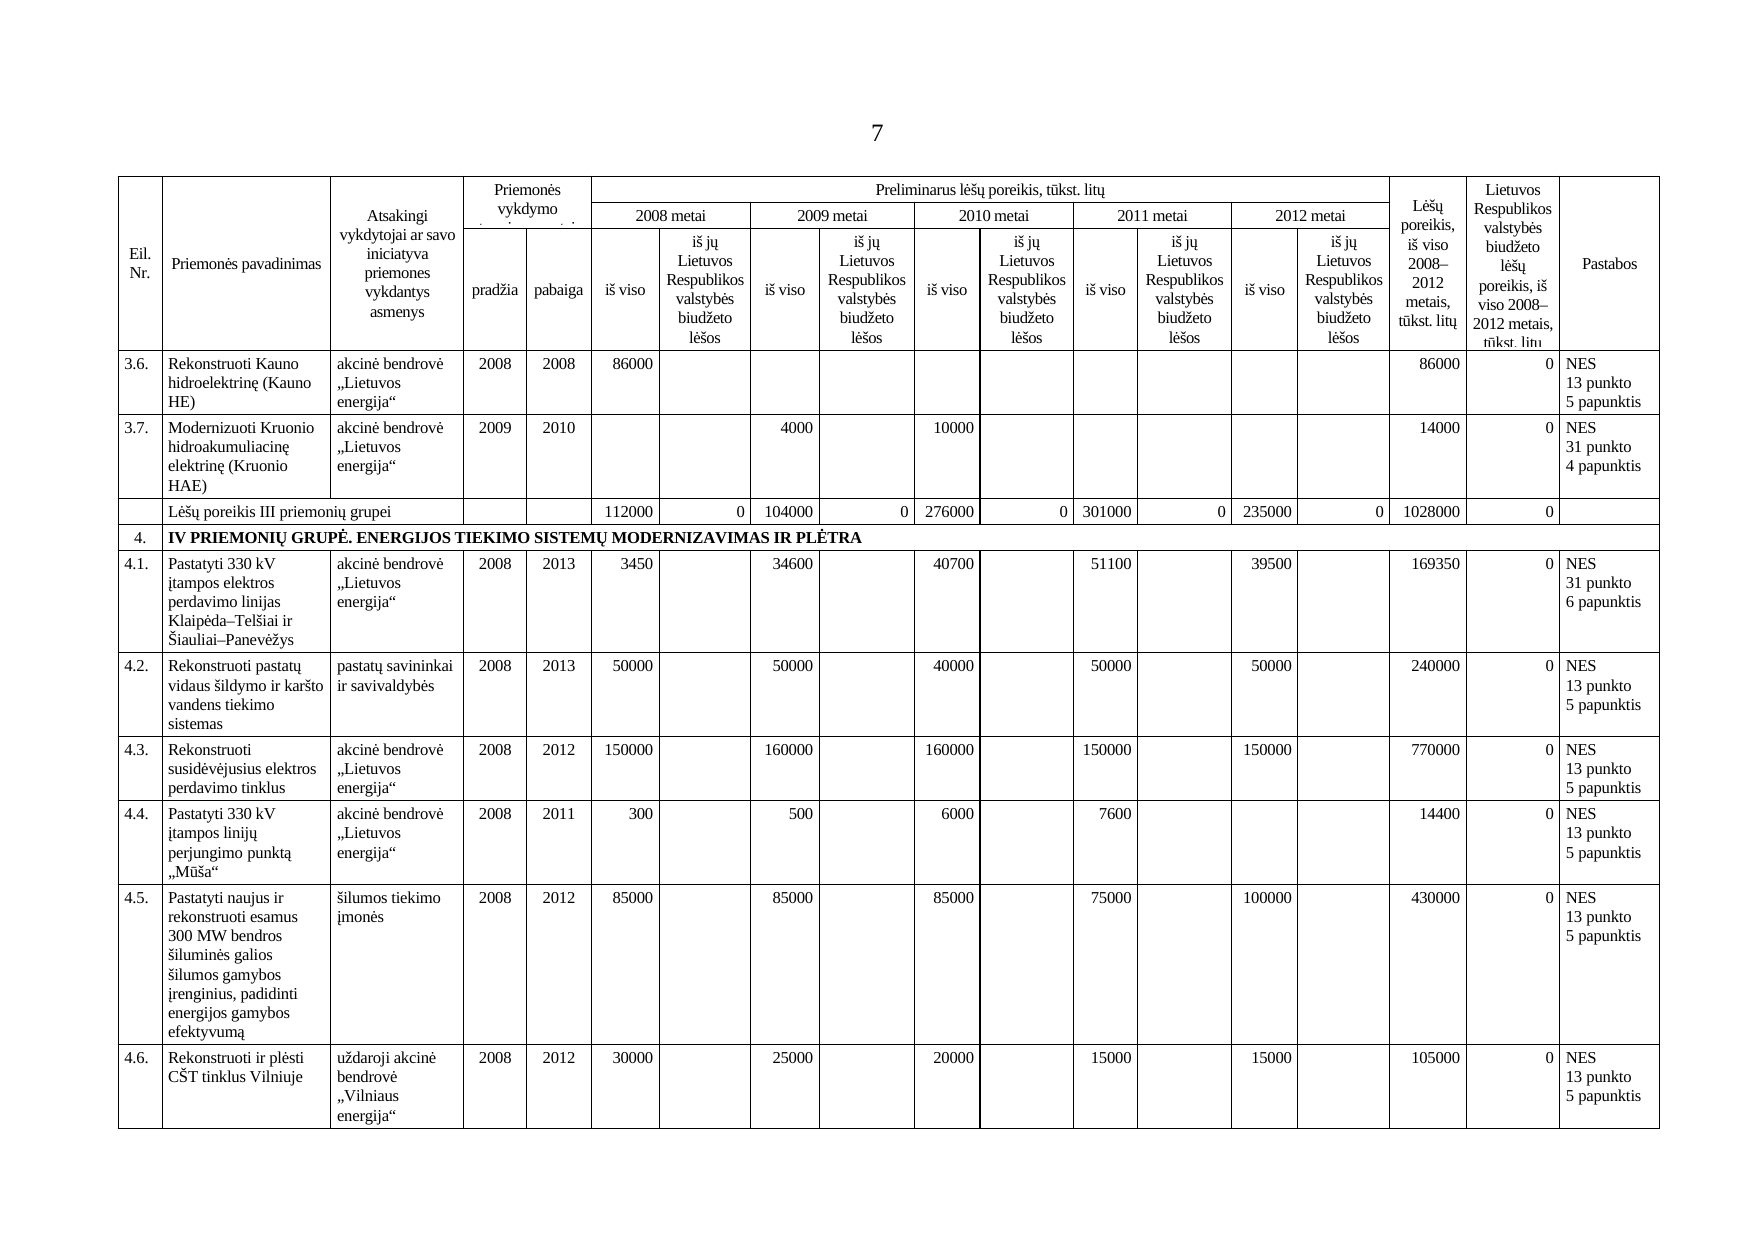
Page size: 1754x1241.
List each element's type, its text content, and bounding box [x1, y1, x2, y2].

table_cell 2009 [464, 415, 526, 497]
table_cell [1298, 801, 1389, 884]
table_header Preliminarus lėšų poreikis, tūkst. litų [592, 177, 1389, 202]
table_cell Rekonstruoti pastatų vidaus šildymo ir karšto vandens tiekimo sistemas [163, 653, 330, 736]
table_cell 39500 [1232, 551, 1297, 652]
table_cell 235000 [1232, 499, 1297, 523]
table_cell 0 [660, 499, 750, 523]
table_cell [981, 1045, 1073, 1127]
table_cell [527, 499, 591, 523]
table_cell iš jų Lietuvos Respublikos valstybės biudžeto lėšos [1298, 229, 1389, 349]
table_cell 300 [592, 801, 659, 884]
table_cell 2008 [464, 737, 526, 800]
table_cell 2013 [527, 653, 591, 736]
table_cell 2008 [464, 653, 526, 736]
table_cell [660, 737, 750, 800]
table_cell 14000 [1390, 415, 1466, 497]
table_cell 0 [1467, 415, 1559, 497]
table_cell 500 [751, 801, 819, 884]
table_cell 0 [1467, 885, 1559, 1044]
table_cell 150000 [1232, 737, 1297, 800]
table_cell 770000 [1390, 737, 1466, 800]
table_cell 3.7. [119, 415, 162, 497]
table_cell iš jų Lietuvos Respublikos valstybės biudžeto lėšos [981, 229, 1073, 349]
table_cell 25000 [751, 1045, 819, 1127]
table_cell 1028000 [1390, 499, 1466, 523]
table_cell 150000 [1074, 737, 1137, 800]
table_cell Pastatyti naujus ir rekonstruoti esamus 300 MW bendros šiluminės galios šilumos gamybos įrenginius, padidinti energijos gamybos efektyvumą [163, 885, 330, 1044]
table_cell [981, 551, 1073, 652]
table_cell 2012 [527, 1045, 591, 1127]
table_cell 150000 [592, 737, 659, 800]
table_cell 0 [1467, 351, 1559, 414]
table_cell 15000 [1074, 1045, 1137, 1127]
table_cell NES 13 punkto 5 papunktis [1560, 351, 1659, 414]
table_cell 2013 [527, 551, 591, 652]
table_cell [1138, 551, 1231, 652]
table_cell 0 [1298, 499, 1389, 523]
table_cell [660, 551, 750, 652]
table_cell 240000 [1390, 653, 1466, 736]
table_cell [981, 653, 1073, 736]
table_cell 169350 [1390, 551, 1466, 652]
table_cell NES 31 punkto 4 papunktis [1560, 415, 1659, 497]
table_cell [915, 351, 979, 414]
table_cell [1138, 737, 1231, 800]
table_header Priemonės pavadinimas [163, 177, 330, 349]
table_cell 105000 [1390, 1045, 1466, 1127]
table_cell [660, 885, 750, 1044]
table_cell 2011 [527, 801, 591, 884]
table_cell 4.2. [119, 653, 162, 736]
table_cell 50000 [751, 653, 819, 736]
table_cell 14400 [1390, 801, 1466, 884]
table_cell [1560, 499, 1659, 523]
table_cell [119, 499, 162, 523]
table_cell [1232, 351, 1297, 414]
table_cell 4.5. [119, 885, 162, 1044]
table_cell [1138, 885, 1231, 1044]
table_cell [820, 351, 914, 414]
table_cell 0 [1467, 1045, 1559, 1127]
table_cell 112000 [592, 499, 659, 523]
table_cell iš viso [1074, 229, 1137, 349]
table_cell 2008 metai [592, 203, 750, 228]
table_cell 4.6. [119, 1045, 162, 1127]
table_cell 3450 [592, 551, 659, 652]
table_cell 4.4. [119, 801, 162, 884]
table_cell [1298, 1045, 1389, 1127]
table_cell [751, 351, 819, 414]
table_cell NES 31 punkto 6 papunktis [1560, 551, 1659, 652]
table_cell 0 [981, 499, 1073, 523]
table_cell pastatų savininkai ir savivaldybės [331, 653, 463, 736]
table_cell [1138, 351, 1231, 414]
table_header Lėšų poreikis, iš viso 2008–2012 metais, tūkst. litų [1390, 177, 1466, 349]
table_cell [981, 351, 1073, 414]
table_header Priemonės vykdymo terminas, metai [464, 177, 591, 228]
table_cell 2012 [527, 737, 591, 800]
table_cell Modernizuoti Kruonio hidroakumuliacinę elektrinę (Kruonio HAE) [163, 415, 330, 497]
table_cell 0 [1467, 653, 1559, 736]
table_cell [1298, 737, 1389, 800]
table_cell 160000 [751, 737, 819, 800]
table_cell [1298, 551, 1389, 652]
table_cell [1138, 653, 1231, 736]
table_cell 7600 [1074, 801, 1137, 884]
table_cell Lėšų poreikis III priemonių grupei [163, 499, 463, 523]
table_cell iš viso [592, 229, 659, 349]
table_cell [1074, 415, 1137, 497]
table_cell [820, 1045, 914, 1127]
table_cell 4.1. [119, 551, 162, 652]
table_cell 2008 [464, 885, 526, 1044]
table_cell uždaroji akcinė bendrovė „Vilniaus energija“ [331, 1045, 463, 1127]
table_cell 430000 [1390, 885, 1466, 1044]
table_cell 20000 [915, 1045, 979, 1127]
table_header Atsakingi vykdytojai ar savo iniciatyva priemones vykdantys asmenys [331, 177, 463, 349]
table_cell 10000 [915, 415, 979, 497]
table_cell 100000 [1232, 885, 1297, 1044]
table_cell 4000 [751, 415, 819, 497]
table_cell akcinė bendrovė „Lietuvos energija“ [331, 737, 463, 800]
table_cell akcinė bendrovė „Lietuvos energija“ [331, 351, 463, 414]
table_cell NES 13 punkto 5 papunktis [1560, 1045, 1659, 1127]
table_cell [660, 1045, 750, 1127]
table_cell 40000 [915, 653, 979, 736]
table_cell [1138, 1045, 1231, 1127]
table_cell 0 [1467, 499, 1559, 523]
table_cell 2009 metai [751, 203, 914, 228]
table_cell [820, 737, 914, 800]
table_cell 4. [119, 525, 162, 549]
table_cell [1074, 351, 1137, 414]
table_cell 86000 [592, 351, 659, 414]
table_cell [1298, 351, 1389, 414]
table_cell akcinė bendrovė „Lietuvos energija“ [331, 415, 463, 497]
table_header Eil. Nr. [119, 177, 162, 349]
table_cell 2010 [527, 415, 591, 497]
table_cell 0 [1138, 499, 1231, 523]
table_cell šilumos tiekimo įmonės [331, 885, 463, 1044]
table_cell NES 13 punkto 5 papunktis [1560, 737, 1659, 800]
table_cell pabaiga [527, 229, 591, 349]
table_cell 30000 [592, 1045, 659, 1127]
table_cell [660, 653, 750, 736]
table_cell [1232, 415, 1297, 497]
table_cell 86000 [1390, 351, 1466, 414]
table_cell iš viso [1232, 229, 1297, 349]
table_cell [981, 885, 1073, 1044]
table_cell Rekonstruoti susidėvėjusius elektros perdavimo tinklus [163, 737, 330, 800]
table_cell [464, 499, 526, 523]
table_cell 301000 [1074, 499, 1137, 523]
table_cell [592, 415, 659, 497]
table_cell 2008 [464, 801, 526, 884]
table_cell 50000 [1074, 653, 1137, 736]
table_cell 15000 [1232, 1045, 1297, 1127]
table_cell 160000 [915, 737, 979, 800]
table_cell Rekonstruoti ir plėsti CŠT tinklus Vilniuje [163, 1045, 330, 1127]
table_cell 2008 [464, 1045, 526, 1127]
table_cell 50000 [1232, 653, 1297, 736]
table_cell 2008 [464, 551, 526, 652]
table_cell 50000 [592, 653, 659, 736]
table_cell Pastatyti 330 kV įtampos elektros perdavimo linijas Klaipėda–Telšiai ir Šiauliai–Panevėžys [163, 551, 330, 652]
table_cell [660, 415, 750, 497]
table_cell 2012 metai [1232, 203, 1389, 228]
table_cell Pastatyti 330 kV įtampos linijų perjungimo punktą „Mūša“ [163, 801, 330, 884]
table_cell [820, 885, 914, 1044]
table_cell [1232, 801, 1297, 884]
table_cell NES 13 punkto 5 papunktis [1560, 653, 1659, 736]
table_cell akcinė bendrovė „Lietuvos energija“ [331, 551, 463, 652]
table_cell 0 [1467, 801, 1559, 884]
table_header Pastabos [1560, 177, 1659, 349]
table_cell 85000 [592, 885, 659, 1044]
table_cell [660, 801, 750, 884]
table_cell akcinė bendrovė „Lietuvos energija“ [331, 801, 463, 884]
table_cell [1138, 415, 1231, 497]
table_cell NES 13 punkto 5 papunktis [1560, 885, 1659, 1044]
table_cell 0 [1467, 551, 1559, 652]
table_cell 2010 metai [915, 203, 1073, 228]
table_cell iš jų Lietuvos Respublikos valstybės biudžeto lėšos [820, 229, 914, 349]
table_cell 34600 [751, 551, 819, 652]
table_cell [981, 737, 1073, 800]
table_cell [1298, 653, 1389, 736]
table_cell [820, 801, 914, 884]
table_cell [660, 351, 750, 414]
table_cell 85000 [915, 885, 979, 1044]
table_cell [1298, 885, 1389, 1044]
table_cell iš jų Lietuvos Respublikos valstybės biudžeto lėšos [1138, 229, 1231, 349]
table_cell [820, 551, 914, 652]
table_cell 2008 [464, 351, 526, 414]
table_cell 40700 [915, 551, 979, 652]
table_cell [820, 653, 914, 736]
table_cell 4.3. [119, 737, 162, 800]
table_cell 85000 [751, 885, 819, 1044]
table_cell 0 [1467, 737, 1559, 800]
table_cell [1298, 415, 1389, 497]
table_cell 75000 [1074, 885, 1137, 1044]
table_cell iš jų Lietuvos Respublikos valstybės biudžeto lėšos [660, 229, 750, 349]
table_cell [981, 801, 1073, 884]
table_cell 2012 [527, 885, 591, 1044]
table_cell Rekonstruoti Kauno hidroelektrinę (Kauno HE) [163, 351, 330, 414]
table_cell 6000 [915, 801, 979, 884]
table_cell [1138, 801, 1231, 884]
table_cell iš viso [751, 229, 819, 349]
table_cell 3.6. [119, 351, 162, 414]
table_header Lietuvos Respublikos valstybės biudžeto lėšų poreikis, iš viso 2008–2012 metais, tūkst. litų [1467, 177, 1559, 349]
table_cell 104000 [751, 499, 819, 523]
table_cell 2011 metai [1074, 203, 1231, 228]
table_cell [820, 415, 914, 497]
table_cell 0 [820, 499, 914, 523]
table_cell 276000 [915, 499, 979, 523]
table_cell 51100 [1074, 551, 1137, 652]
table_cell iš viso [915, 229, 979, 349]
table_cell NES 13 punkto 5 papunktis [1560, 801, 1659, 884]
table_cell 2008 [527, 351, 591, 414]
table_cell IV priemonių grupė. Energijos tiekimo sistemų modernizavimas ir plėtra [163, 525, 1659, 549]
table_cell pradžia [464, 229, 526, 349]
table_cell [981, 415, 1073, 497]
